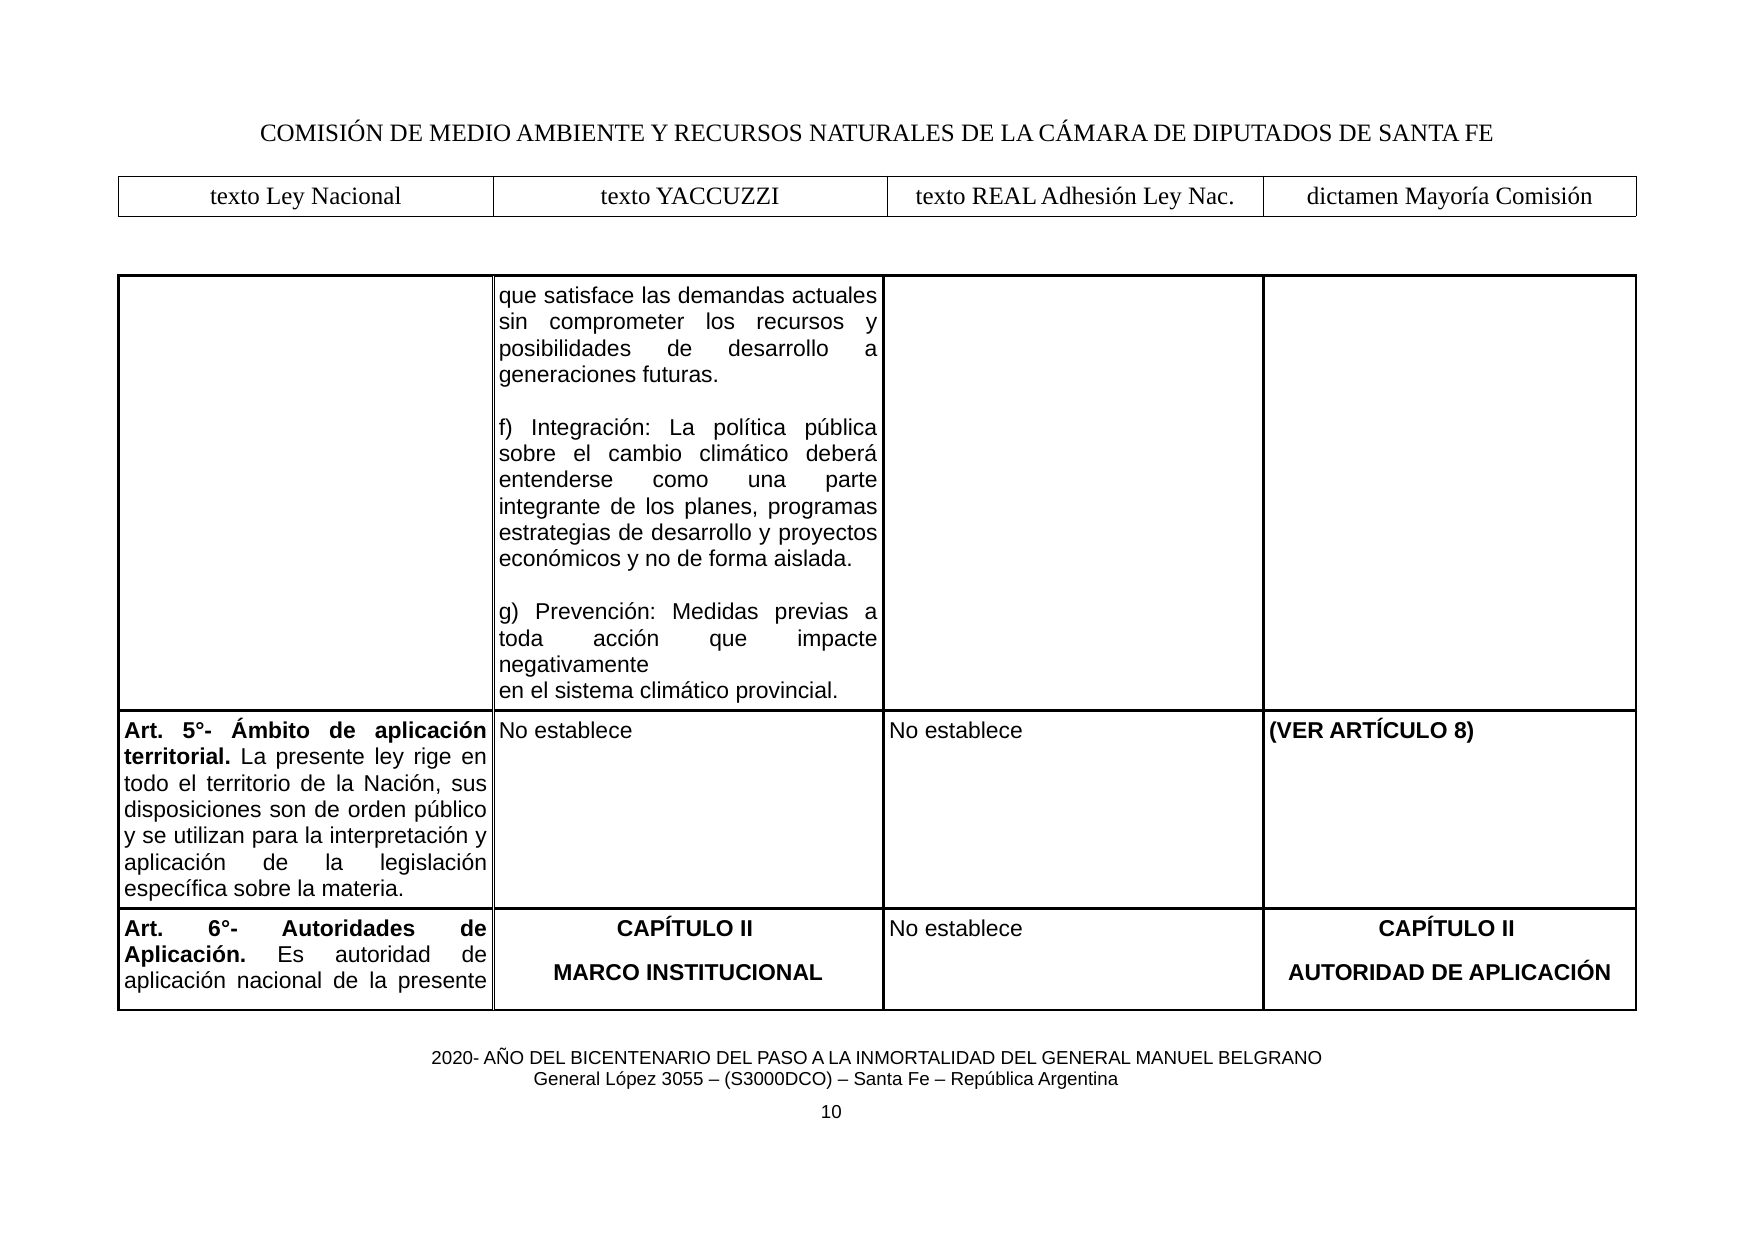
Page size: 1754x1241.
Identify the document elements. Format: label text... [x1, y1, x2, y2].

table_cell No establece [495, 712, 882, 907]
table_cell Art. 5°- Ámbito de aplicación territorial. La presente ley rige en todo el territorio de la Nación, sus disposiciones son de orden público y se utilizan para la interpretación y aplicación de la legislación específica sobre la materia. [120, 712, 492, 907]
table_cell Art. 6°- Autoridades de Aplicación. Es autoridad de aplicación nacional de la presente [120, 910, 492, 1008]
table_cell No establece [885, 910, 1262, 1008]
table_cell CAPÍTULO II AUTORIDAD DE APLICACIÓN [1265, 910, 1635, 1008]
table_cell que satisface las demandas actuales sin comprometer los recursos y posibilidades de desarrollo a generaciones futuras. f) Integración: La política pública sobre el cambio climático deberá entenderse como una parte integrante de los planes, programas estrategias de desarrollo y proyectos económicos y no de forma aislada. g) Prevención: Medidas previas a toda acción que impacte negativamente en el sistema climático provincial. [495, 277, 882, 709]
table_cell [120, 277, 492, 709]
table_cell (VER ARTÍCULO 8) [1265, 712, 1635, 907]
table_cell [1265, 277, 1635, 709]
table_cell CAPÍTULO II MARCO INSTITUCIONAL [495, 910, 882, 1008]
table_cell [885, 277, 1262, 709]
table_cell No establece [885, 712, 1262, 907]
